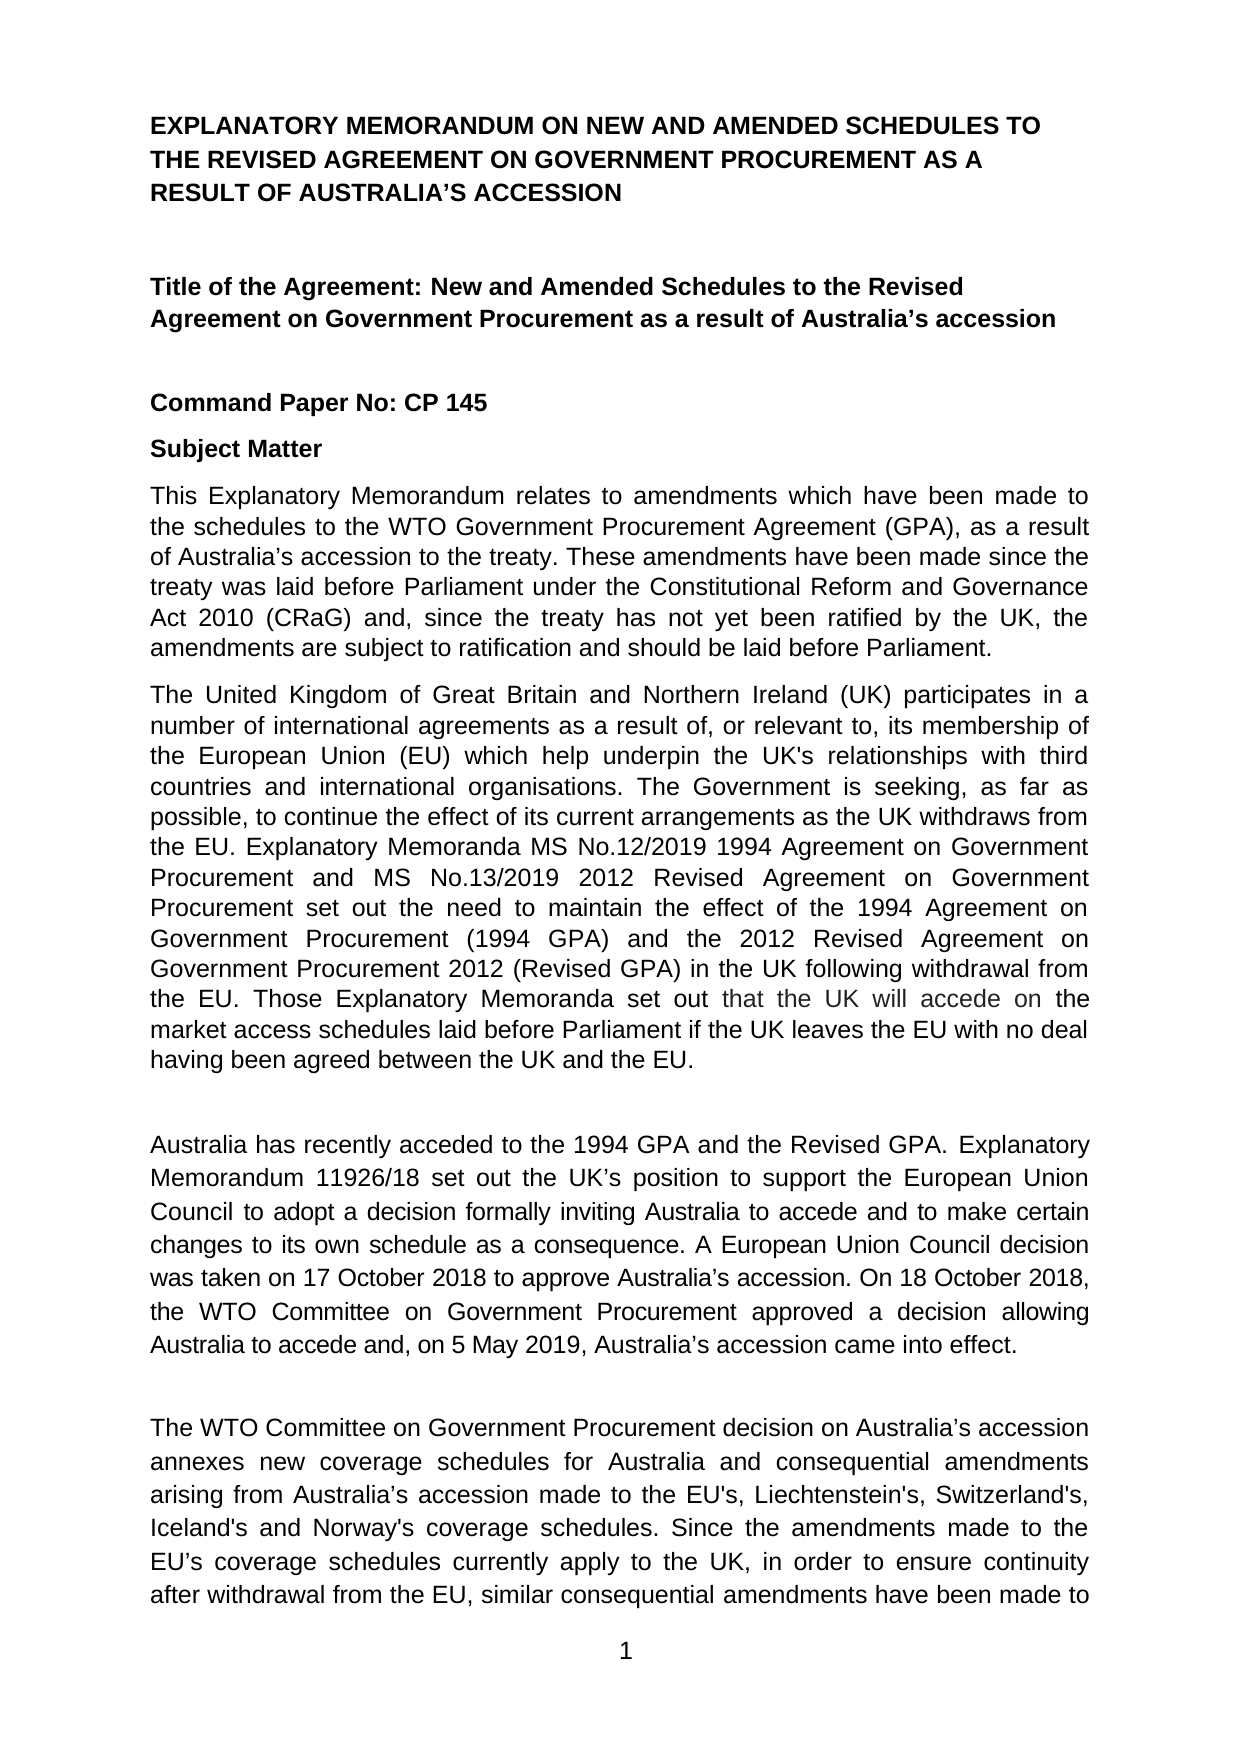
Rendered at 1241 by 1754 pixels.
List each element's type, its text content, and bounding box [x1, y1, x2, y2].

title Explanatory Memorandum on new and amended schedules to the Revised Agreement on Government Procurement as a result of Australia’s accession [150, 111, 1090, 207]
text Title of the Agreement: New and Amended schedules to the Revised Agreement on Government Procurement as a result of Australia’s accession [150, 268, 1090, 332]
list The WTO Committee on Government Procurement decision on Australia’s accession annexes new coverage schedules for Australia and consequential amendments arising from Australia’s accession made to the EU's, Liechtenstein's, Switzerland's, Iceland's and Norway's coverage schedules. Since the amendments made to the EU’s coverage schedules currently apply to the UK, in order to ensure continuity after withdrawal from the EU, similar consequential amendments have been made to [150, 1413, 1090, 1608]
text Command Paper No: CP 145 [150, 388, 1090, 417]
text Australia has recently acceded to the 1994 GPA and the Revised GPA. Explanatory Memorandum 11926/18 set out the UK’s position to support the European Union Council to adopt a decision formally inviting Australia to accede and to make certain changes to its own schedule as a consequence. A European Union Council decision was taken on 17 October 2018 to approve Australia’s accession. On 18 October 2018, the WTO Committee on Government Procurement approved a decision allowing Australia to accede and, on 5 May 2019, Australia’s accession came into effect. [150, 1130, 1090, 1358]
text The United Kingdom of Great Britain and Northern Ireland (UK) participates in a number of international agreements as a result of, or relevant to, its membership of the European Union (EU) which help underpin the UK's relationships with third countries and international organisations. The Government is seeking, as far as possible, to continue the effect of its current arrangements as the UK withdraws from the EU. Explanatory Memoranda MS No.12/2019 1994 Agreement on Government Procurement and MS No.13/2019 2012 Revised Agreement on Government Procurement set out the need to maintain the effect of the 1994 Agreement on Government Procurement (1994 GPA) and the 2012 Revised Agreement on Government Procurement 2012 (Revised GPA) in the UK following withdrawal from the EU. Those Explanatory Memoranda set out that the UK will accede on the market access schedules laid before Parliament if the UK leaves the EU with no deal having been agreed between the UK and the EU. [150, 680, 1090, 1074]
text This Explanatory Memorandum relates to amendments which have been made to the schedules to the WTO Government Procurement Agreement (GPA), as a result of Australia’s accession to the treaty. These amendments have been made since the treaty was laid before Parliament under the Constitutional Reform and Governance Act 2010 (CRaG) and, since the treaty has not yet been ratified by the UK, the amendments are subject to ratification and should be laid before Parliament. [150, 481, 1090, 662]
text Subject Matter [150, 434, 1090, 463]
